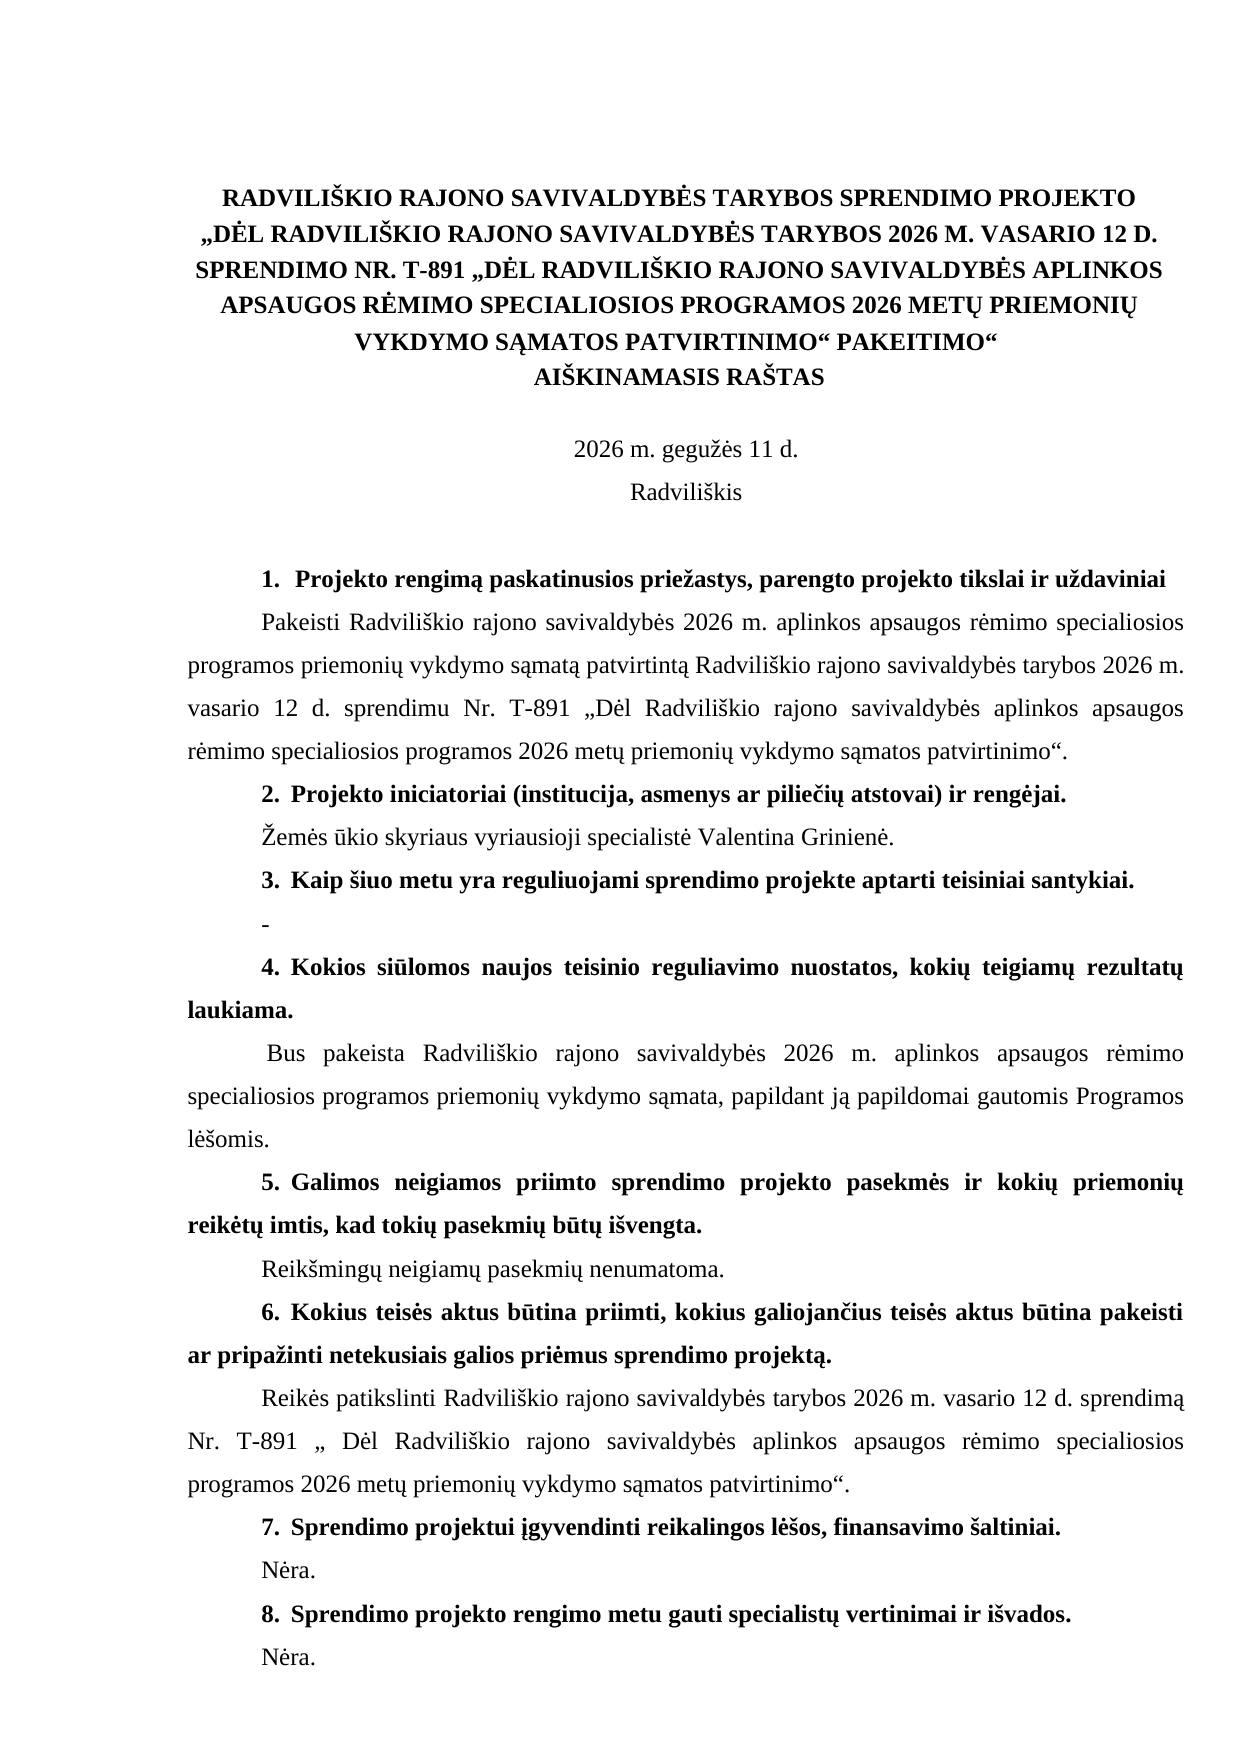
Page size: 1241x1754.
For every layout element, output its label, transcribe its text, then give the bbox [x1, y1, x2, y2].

text RADVILIŠKIO RAJONO SAVIVALDYBĖS TARYBOS SPRENDIMO PROJEKTO [177, 183, 1181, 219]
table_header 2026 m. gegužės 11 d. Radviliškis 1. Projekto rengimą paskatinusios priežastys, parengto projekto tikslai ir uždaviniai Pakeisti Radviliškio rajono savivaldybės 2026 m. aplinkos apsaugos rėmimo specialiosios programos priemonių vykdymo sąmatą patvirtintą Radviliškio rajono savivaldybės tarybos 2026 m. vasario 12 d. sprendimu Nr. T-891 „Dėl Radviliškio rajono savivaldybės aplinkos apsaugos rėmimo specialiosios programos 2026 metų priemonių vykdymo sąmatos patvirtinimo“. 2. Projekto iniciatoriai (institucija, asmenys ar piliečių atstovai) ir rengėjai. Žemės ūkio skyriaus vyriausioji specialistė Valentina Grinienė. 3. Kaip šiuo metu yra reguliuojami sprendimo projekte aptarti teisiniai santykiai. - 4. Kokios siūlomos naujos teisinio reguliavimo nuostatos, kokių teigiamų rezultatų laukiama. Bus pakeista Radviliškio rajono savivaldybės 2026 m. aplinkos apsaugos rėmimo specialiosios programos priemonių vykdymo sąmata, papildant ją papildomai gautomis Programos lėšomis. 5. Galimos neigiamos priimto sprendimo projekto pasekmės ir kokių priemonių reikėtų imtis, kad tokių pasekmių būtų išvengta. Reikšmingų neigiamų pasekmių nenumatoma. 6. Kokius teisės aktus būtina priimti, kokius galiojančius teisės aktus būtina pakeisti ar pripažinti netekusiais galios priėmus sprendimo projektą. Reikės patikslinti Radviliškio rajono savivaldybės tarybos 2026 m. vasario 12 d. sprendimą Nr. T-891 „ Dėl Radviliškio rajono savivaldybės aplinkos apsaugos rėmimo specialiosios programos 2026 metų priemonių vykdymo sąmatos patvirtinimo“. 7. Sprendimo projektui įgyvendinti reikalingos lėšos, finansavimo šaltiniai. Nėra. 8. Sprendimo projekto rengimo metu gauti specialistų vertinimai ir išvados. Nėra. [176, 391, 1196, 1685]
subtitle AIŠKINAMASIS RAŠTAS [177, 362, 1181, 391]
text „DĖL RADVILIŠKIO RAJONO SAVIVALDYBĖS TARYBOS 2026 M. VASARIO 12 D. SPRENDIMO NR. T-891 „DĖL RADVILIŠKIO RAJONO SAVIVALDYBĖS APLINKOS APSAUGOS RĖMIMO SPECIALIOSIOS PROGRAMOS 2026 METŲ PRIEMONIŲ VYKDYMO SĄMATOS PATVIRTINIMO“ PAKEITIMO“ [177, 219, 1181, 362]
